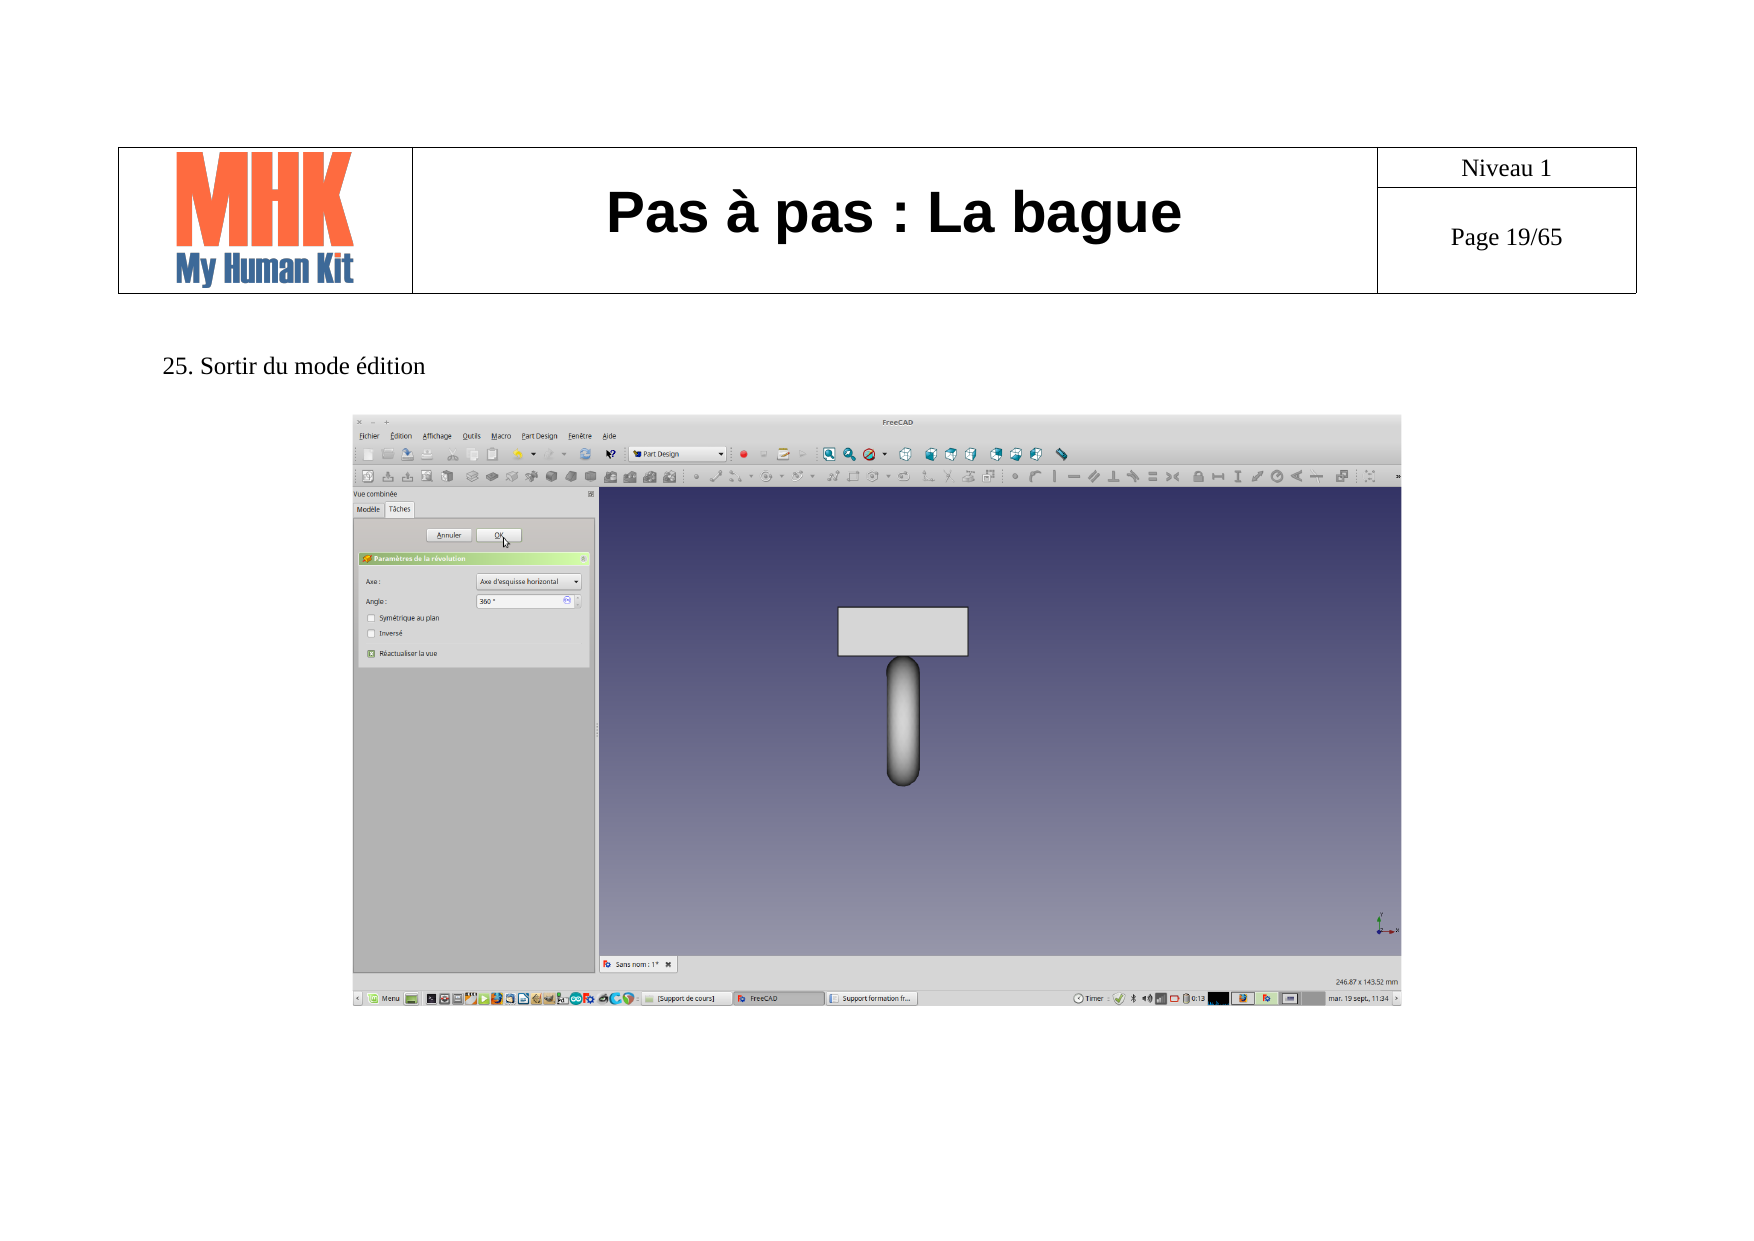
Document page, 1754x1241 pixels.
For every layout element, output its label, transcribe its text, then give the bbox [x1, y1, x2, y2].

list Sortir du mode édition [162, 351, 1636, 380]
picture [352, 414, 1402, 1006]
picture [176, 152, 354, 288]
table_header [118, 409, 1636, 1011]
